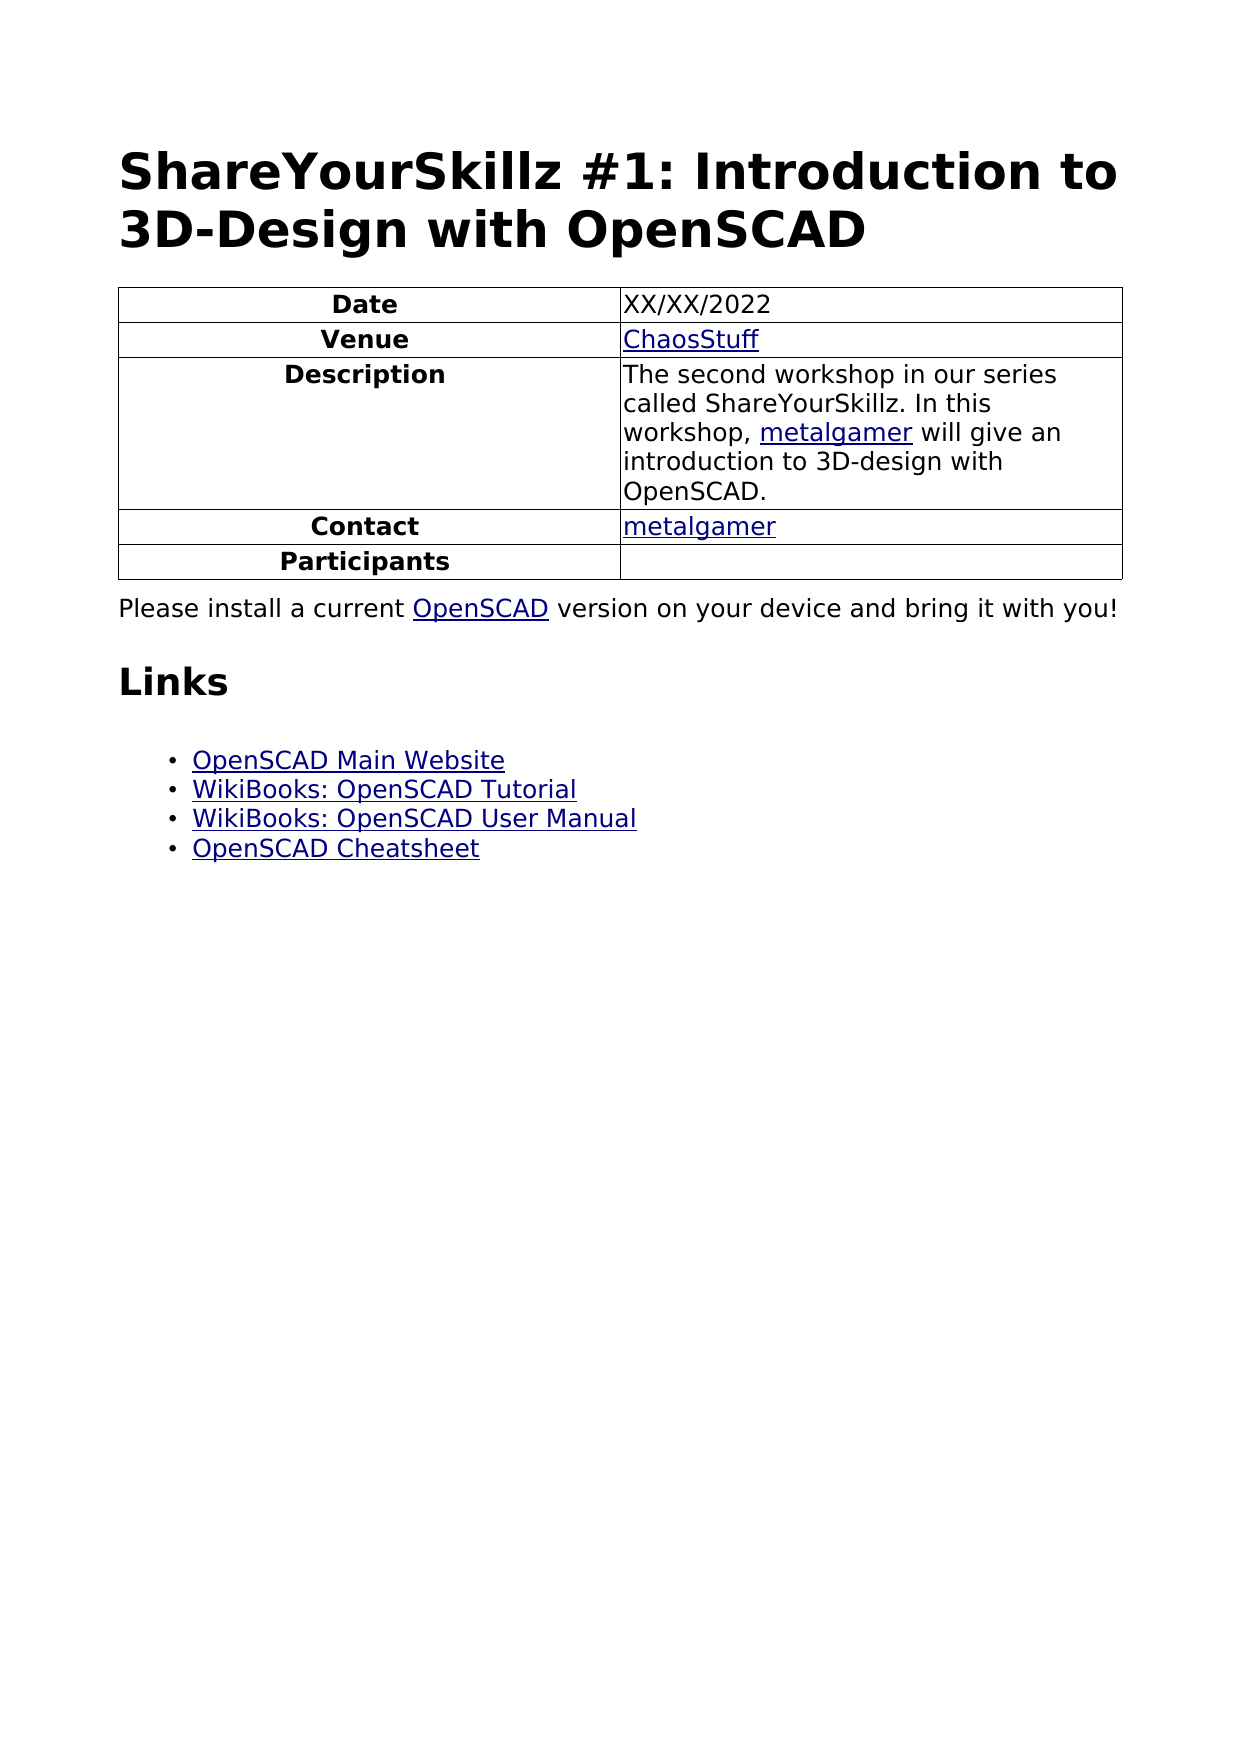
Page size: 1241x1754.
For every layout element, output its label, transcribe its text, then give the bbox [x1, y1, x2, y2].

table_cell The second workshop in our series called ShareYourSkillz. In this workshop, metalgamer will give an introduction to 3D-design with OpenSCAD. [621, 358, 1122, 509]
table_cell ChaosStuff [621, 323, 1122, 357]
table_header Date [119, 288, 620, 322]
list WikiBooks: OpenSCAD User Manual [177, 804, 1122, 834]
table_cell Participants [119, 545, 620, 579]
list OpenSCAD Cheatsheet [177, 834, 1122, 863]
table_cell Venue [119, 323, 620, 357]
text Please install a current OpenSCAD version on your device and bring it with you! [118, 594, 1122, 623]
subtitle Links [118, 661, 1122, 704]
table_cell [621, 545, 1122, 579]
table_cell Contact [119, 510, 620, 544]
table_cell Description [119, 358, 620, 509]
subtitle ShareYourSkillz #1: Introduction to 3D-Design with OpenSCAD [118, 143, 1122, 259]
table_header XX/XX/2022 [621, 288, 1122, 322]
list OpenSCAD Main Website [177, 746, 1122, 775]
list WikiBooks: OpenSCAD Tutorial [177, 775, 1122, 804]
table_cell metalgamer [621, 510, 1122, 544]
